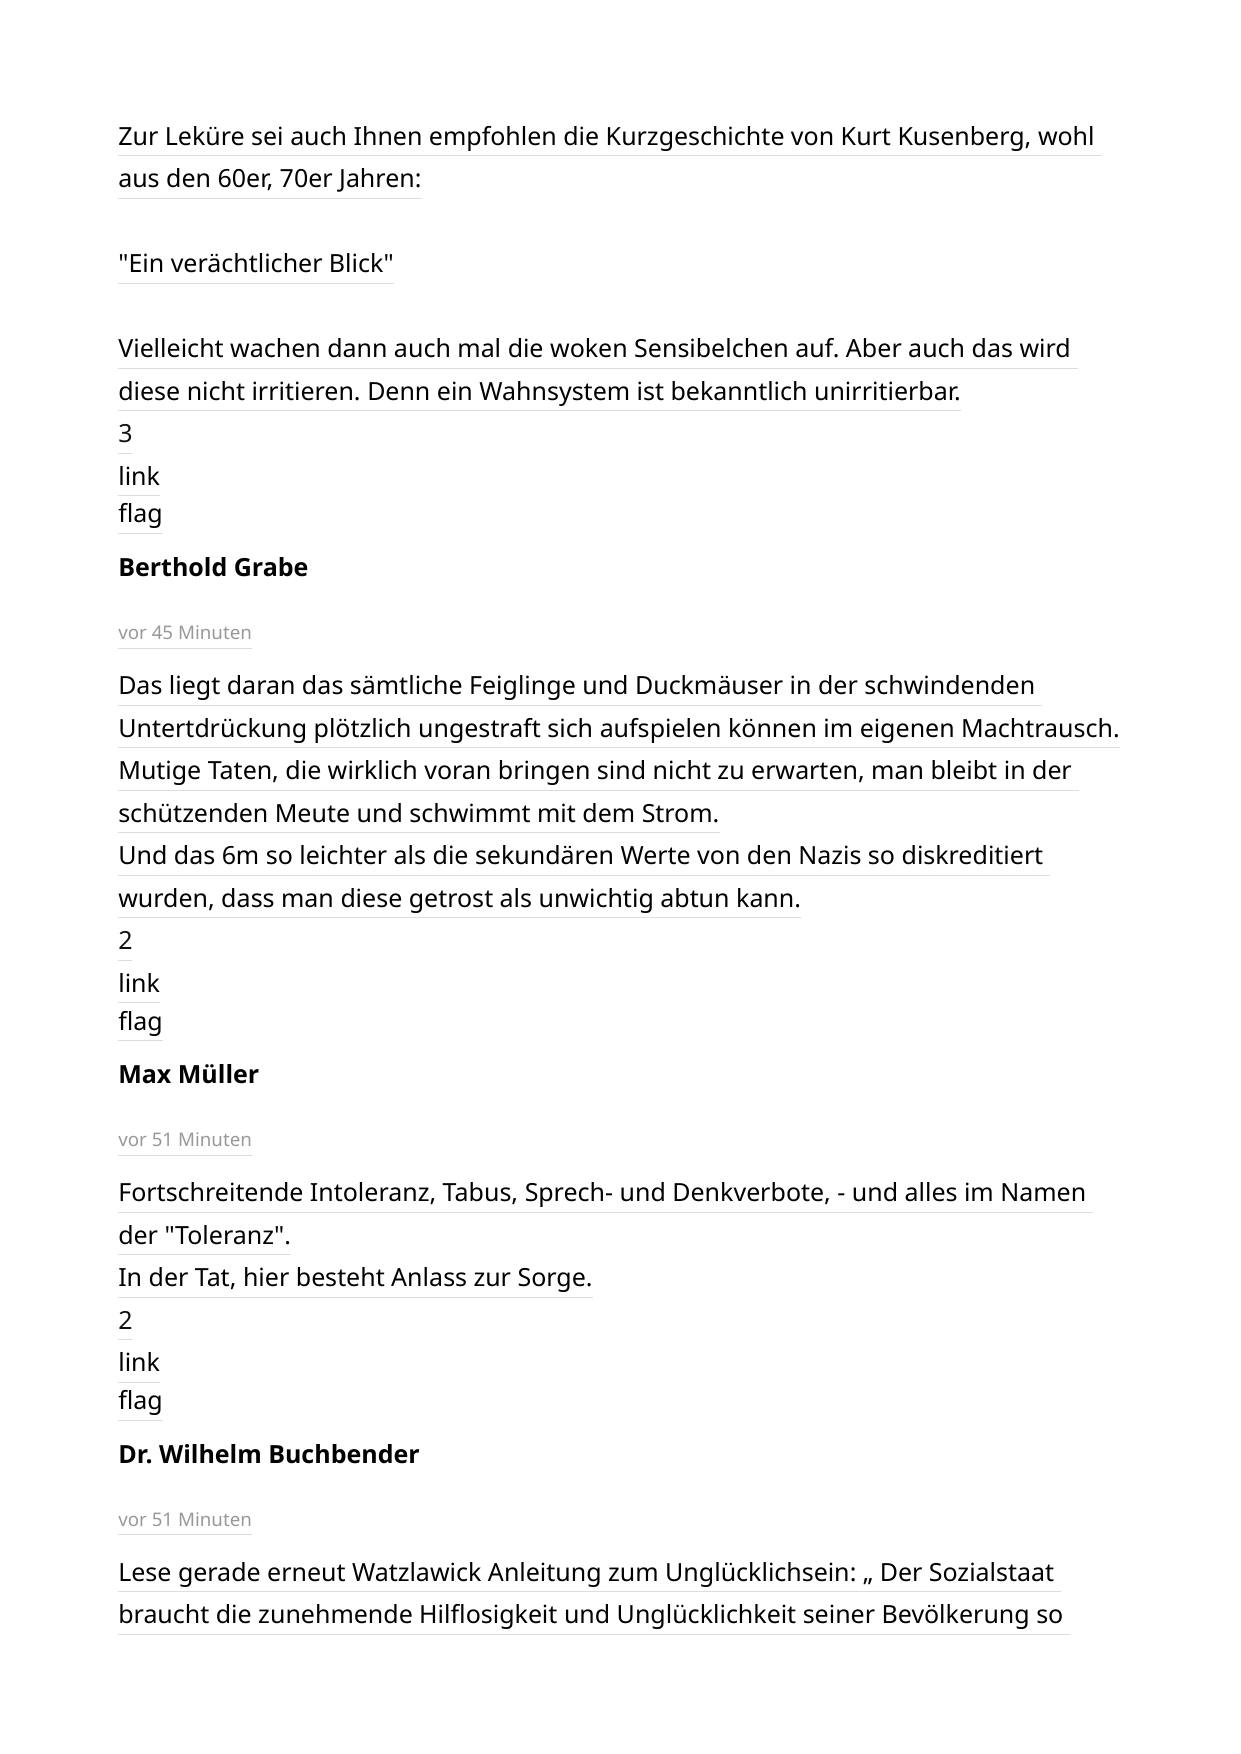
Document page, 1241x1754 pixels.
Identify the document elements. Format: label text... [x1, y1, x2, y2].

text Fortschreitende Intoleranz, Tabus, Sprech- und Denkverbote, - und alles im Namen der "Toleranz". In der Tat, hier besteht Anlass zur Sorge. [118, 1175, 1122, 1298]
text Das liegt daran das sämtliche Feiglinge und Duckmäuser in der schwindenden Untertdrückung plötzlich ungestraft sich aufspielen können im eigenen Machtrausch. Mutige Taten, die wirklich voran bringen sind nicht zu erwarten, man bleibt in der schützenden Meute und schwimmt mit dem Strom. Und das 6m so leichter als die sekundären Werte von den Nazis so diskreditiert wurden, dass man diese getrost als unwichtig abtun kann. [118, 668, 1122, 918]
text flag [118, 1383, 1122, 1421]
text vor 51 Minuten [118, 1506, 1117, 1535]
text link [118, 458, 1122, 496]
text 3 [118, 416, 1122, 454]
text vor 45 Minuten [118, 619, 1117, 649]
text vor 51 Minuten [118, 1126, 1117, 1156]
text Lese gerade erneut Watzlawick Anleitung zum Unglücklichsein: „ Der Sozialstaat braucht die zunehmende Hilflosigkeit und Unglücklichkeit seiner Bevölkerung so [118, 1554, 1122, 1635]
text link [118, 1345, 1122, 1383]
text 2 [118, 923, 1122, 961]
text Dr. Wilhelm Buchbender [118, 1436, 1122, 1471]
text Berthold Grabe [118, 550, 1122, 584]
text Max Müller [118, 1057, 1122, 1091]
text link [118, 965, 1122, 1003]
text 2 [118, 1302, 1122, 1340]
text flag [118, 1003, 1122, 1041]
text flag [118, 496, 1122, 534]
text Zur Leküre sei auch Ihnen empfohlen die Kurzgeschichte von Kurt Kusenberg, wohl aus den 60er, 70er Jahren: "Ein verächtlicher Blick" Vielleicht wachen dann auch mal die woken Sensibelchen auf. Aber auch das wird diese nicht irritieren. Denn ein Wahnsystem ist bekanntlich unirritierbar. [118, 118, 1122, 411]
